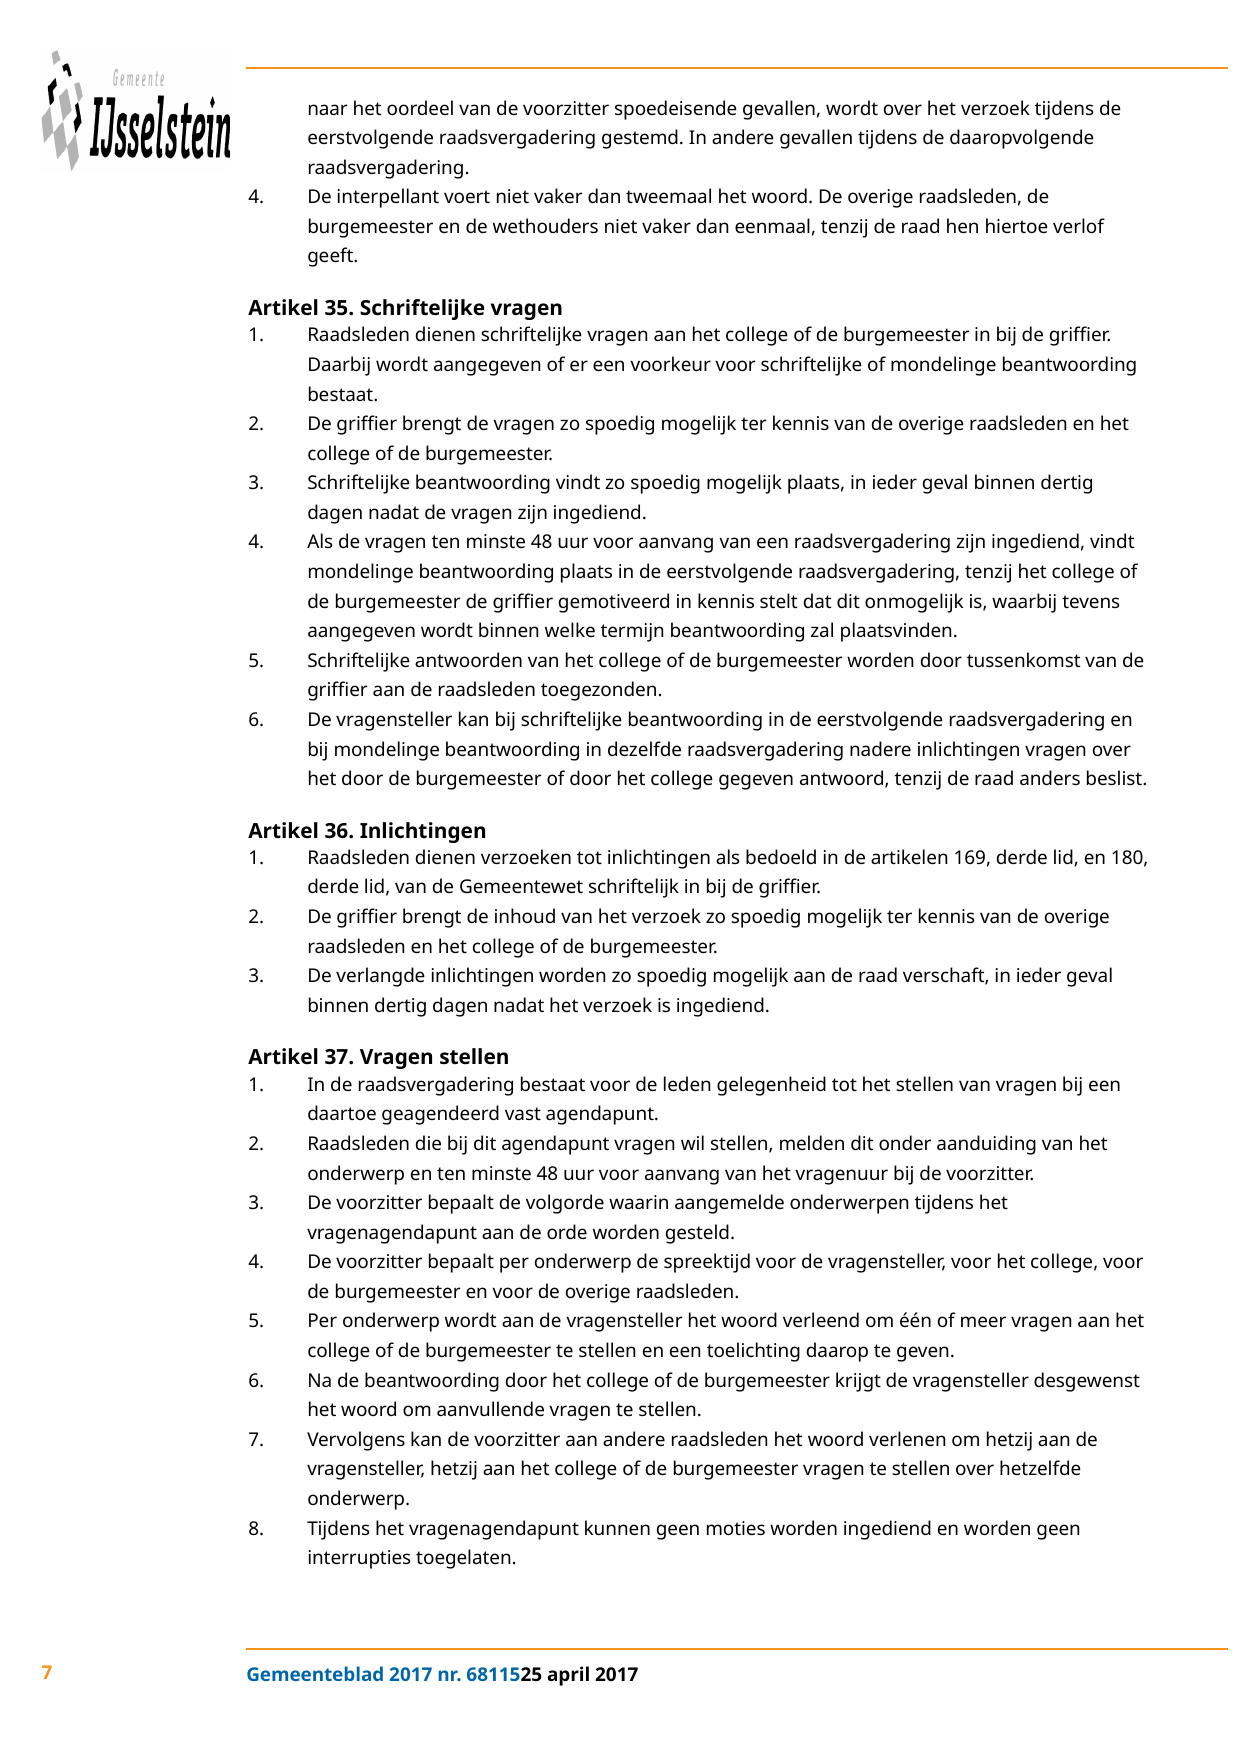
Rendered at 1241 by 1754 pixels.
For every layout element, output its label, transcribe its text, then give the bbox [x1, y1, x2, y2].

list De interpellant voert niet vaker dan tweemaal het woord. De overige raadsleden, de burgemeester en de wethouders niet vaker dan eenmaal, tenzij de raad hen hiertoe verlof geeft. [248, 183, 1152, 268]
list De verlangde inlichtingen worden zo spoedig mogelijk aan de raad verschaft, in ieder geval binnen dertig dagen nadat het verzoek is ingediend. [248, 962, 1152, 1018]
list Raadsleden die bij dit agendapunt vragen wil stellen, melden dit onder aanduiding van het onderwerp en ten minste 48 uur voor aanvang van het vragenuur bij de voorzitter. [248, 1130, 1152, 1185]
text Artikel 36. Inlichtingen [248, 816, 1152, 844]
list De griffier brengt de vragen zo spoedig mogelijk ter kennis van de overige raadsleden en het college of de burgemeester. [248, 410, 1152, 466]
list Na de beantwoording door het college of de burgemeester krijgt de vragensteller desgewenst het woord om aanvullende vragen te stellen. [248, 1367, 1152, 1422]
list De griffier brengt de inhoud van het verzoek zo spoedig mogelijk ter kennis van de overige raadsleden en het college of de burgemeester. [248, 903, 1152, 959]
picture [41, 47, 231, 172]
list Raadsleden dienen verzoeken tot inlichtingen als bedoeld in de artikelen 169, derde lid, en 180, derde lid, van de Gemeentewet schriftelijk in bij de griffier. [248, 844, 1152, 899]
list Tijdens het vragenagendapunt kunnen geen moties worden ingediend en worden geen interrupties toegelaten. [248, 1515, 1152, 1570]
list In de raadsvergadering bestaat voor de leden gelegenheid tot het stellen van vragen bij een daartoe geagendeerd vast agendapunt. [248, 1071, 1152, 1126]
list Schriftelijke beantwoording vindt zo spoedig mogelijk plaats, in ieder geval binnen dertig dagen nadat de vragen zijn ingediend. [248, 469, 1152, 525]
list De vragensteller kan bij schriftelijke beantwoording in de eerstvolgende raadsvergadering en bij mondelinge beantwoording in dezelfde raadsvergadering nadere inlichtingen vragen over het door de burgemeester of door het college gegeven antwoord, tenzij de raad anders beslist. [248, 706, 1152, 791]
text Artikel 35. Schriftelijke vragen [248, 293, 1152, 322]
list Als de vragen ten minste 48 uur voor aanvang van een raadsvergadering zijn ingediend, vindt mondelinge beantwoording plaats in de eerstvolgende raadsvergadering, tenzij het college of de burgemeester de griffier gemotiveerd in kennis stelt dat dit onmogelijk is, waarbij tevens aangegeven wordt binnen welke termijn beantwoording zal plaatsvinden. [248, 529, 1152, 643]
list Schriftelijke antwoorden van het college of de burgemeester worden door tussenkomst van de griffier aan de raadsleden toegezonden. [248, 647, 1152, 702]
list Raadsleden dienen schriftelijke vragen aan het college of de burgemeester in bij de griffier. Daarbij wordt aangegeven of er een voorkeur voor schriftelijke of mondelinge beantwoording bestaat. [248, 322, 1152, 406]
list De voorzitter bepaalt per onderwerp de spreektijd voor de vragensteller, voor het college, voor de burgemeester en voor de overige raadsleden. [248, 1248, 1152, 1304]
list De voorzitter bepaalt de volgorde waarin aangemelde onderwerpen tijdens het vragenagendapunt aan de orde worden gesteld. [248, 1189, 1152, 1244]
list Per onderwerp wordt aan de vragensteller het woord verleend om één of meer vragen aan het college of de burgemeester te stellen en een toelichting daarop te geven. [248, 1308, 1152, 1363]
list naar het oordeel van de voorzitter spoedeisende gevallen, wordt over het verzoek tijdens de eerstvolgende raadsvergadering gestemd. In andere gevallen tijdens de daaropvolgende raadsvergadering. [248, 95, 1152, 180]
list Vervolgens kan de voorzitter aan andere raadsleden het woord verlenen om hetzij aan de vragensteller, hetzij aan het college of de burgemeester vragen te stellen over hetzelfde onderwerp. [248, 1426, 1152, 1511]
text Artikel 37. Vragen stellen [248, 1042, 1152, 1071]
